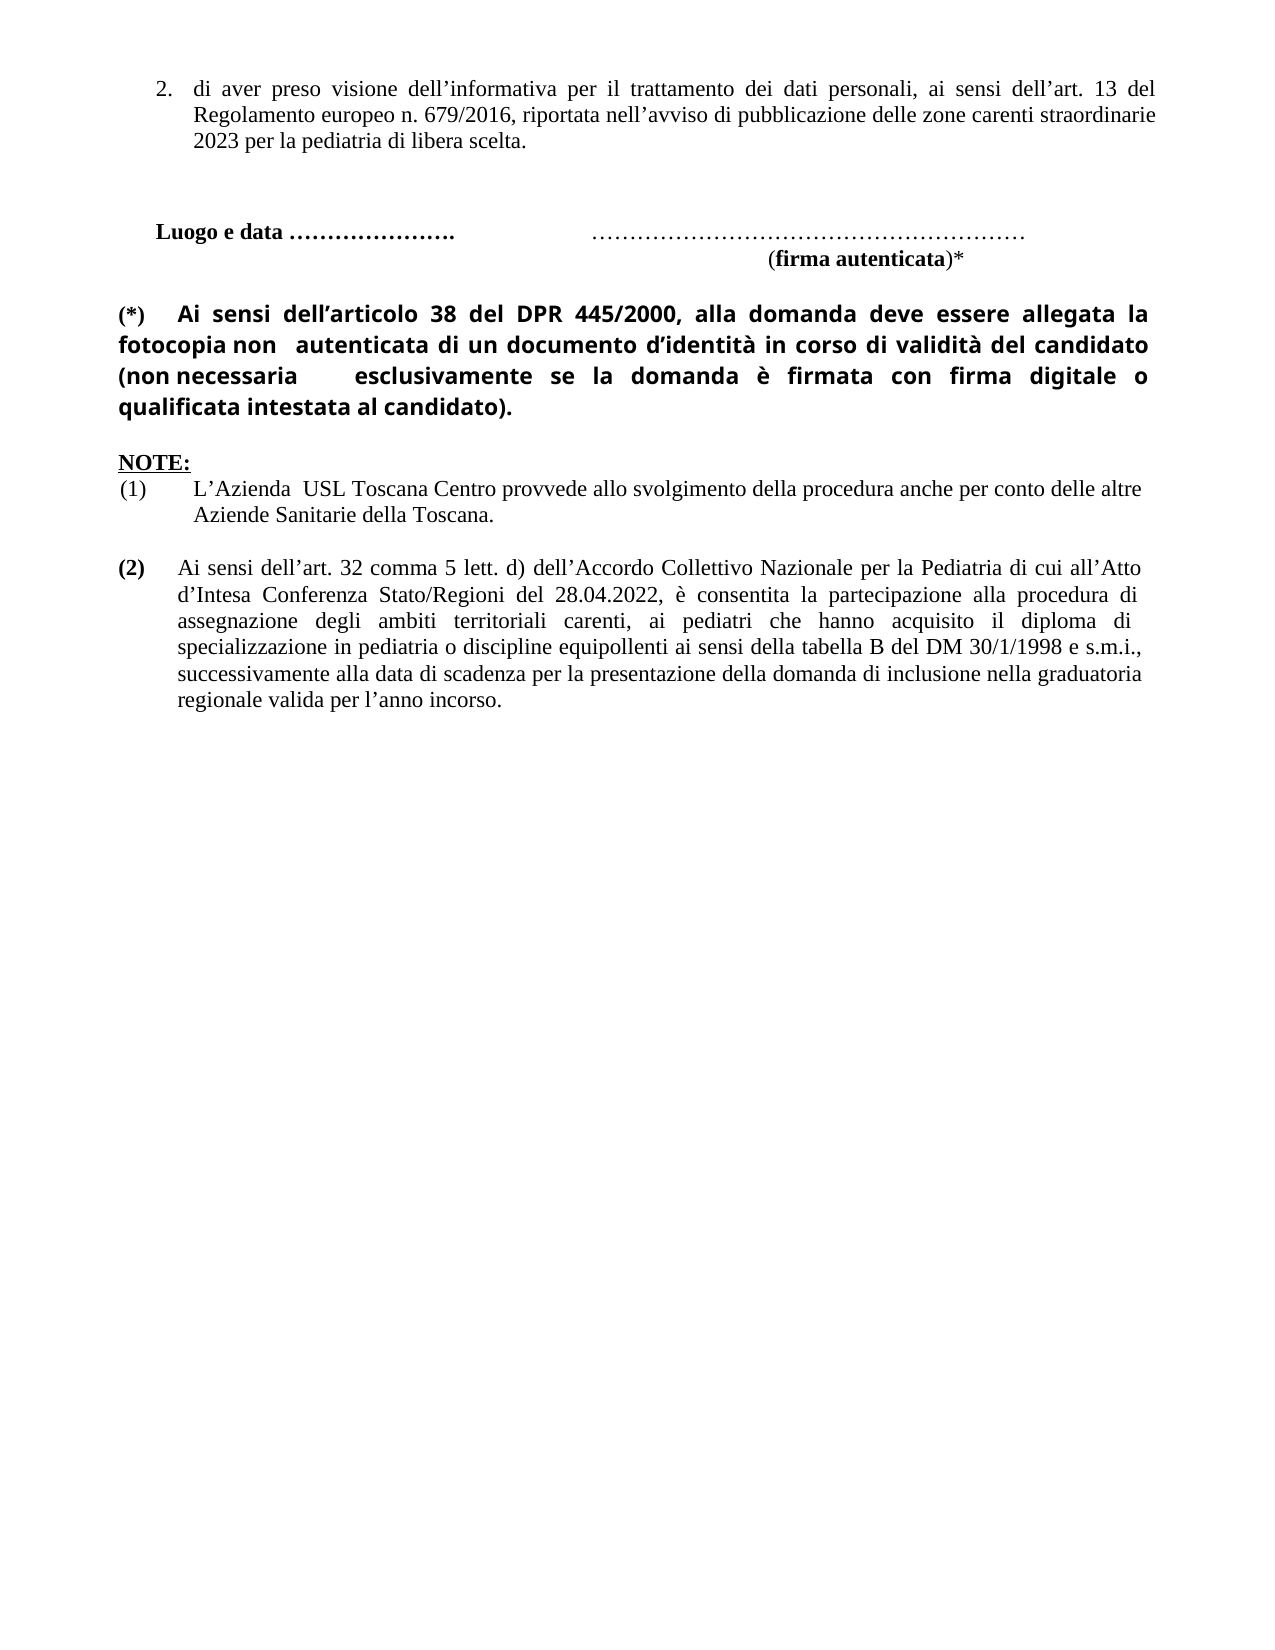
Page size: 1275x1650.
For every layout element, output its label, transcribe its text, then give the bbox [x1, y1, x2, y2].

list Luogo e data …………………. ………………………………………………… [118, 218, 1157, 245]
text Note: [118, 449, 1150, 475]
list L’Azienda USL Toscana Centro provvede allo svolgimento della procedura anche per conto delle altre Aziende Sanitarie della Toscana. [115, 475, 1150, 528]
text (*) Ai sensi dell’articolo 38 del DPR 445/2000, alla domanda deve essere allegata la fotocopia non autenticata di un documento d’identità in corso di validità del candidato (non necessaria esclusivamente se la domanda è firmata con firma digitale o qualificata intestata al candidato). [118, 297, 1150, 422]
text (firma autenticata)* [118, 245, 1150, 271]
list di aver preso visione dell’informativa per il trattamento dei dati personali, ai sensi dell’art. 13 del Regolamento europeo n. 679/2016, riportata nell’avviso di pubblicazione delle zone carenti straordinarie 2023 per la pediatria di libera scelta. [156, 75, 1157, 154]
text (2) Ai sensi dell’art. 32 comma 5 lett. d) dell’Accordo Collettivo Nazionale per la Pediatria di cui all’Atto d’Intesa Conferenza Stato/Regioni del 28.04.2022, è consentita la partecipazione alla procedura di assegnazione degli ambiti territoriali carenti, ai pediatri che hanno acquisito il diploma di specializzazione in pediatria o discipline equipollenti ai sensi della tabella B del DM 30/1/1998 e s.m.i., successivamente alla data di scadenza per la presentazione della domanda di inclusione nella graduatoria regionale valida per l’anno incorso. [118, 554, 1150, 712]
